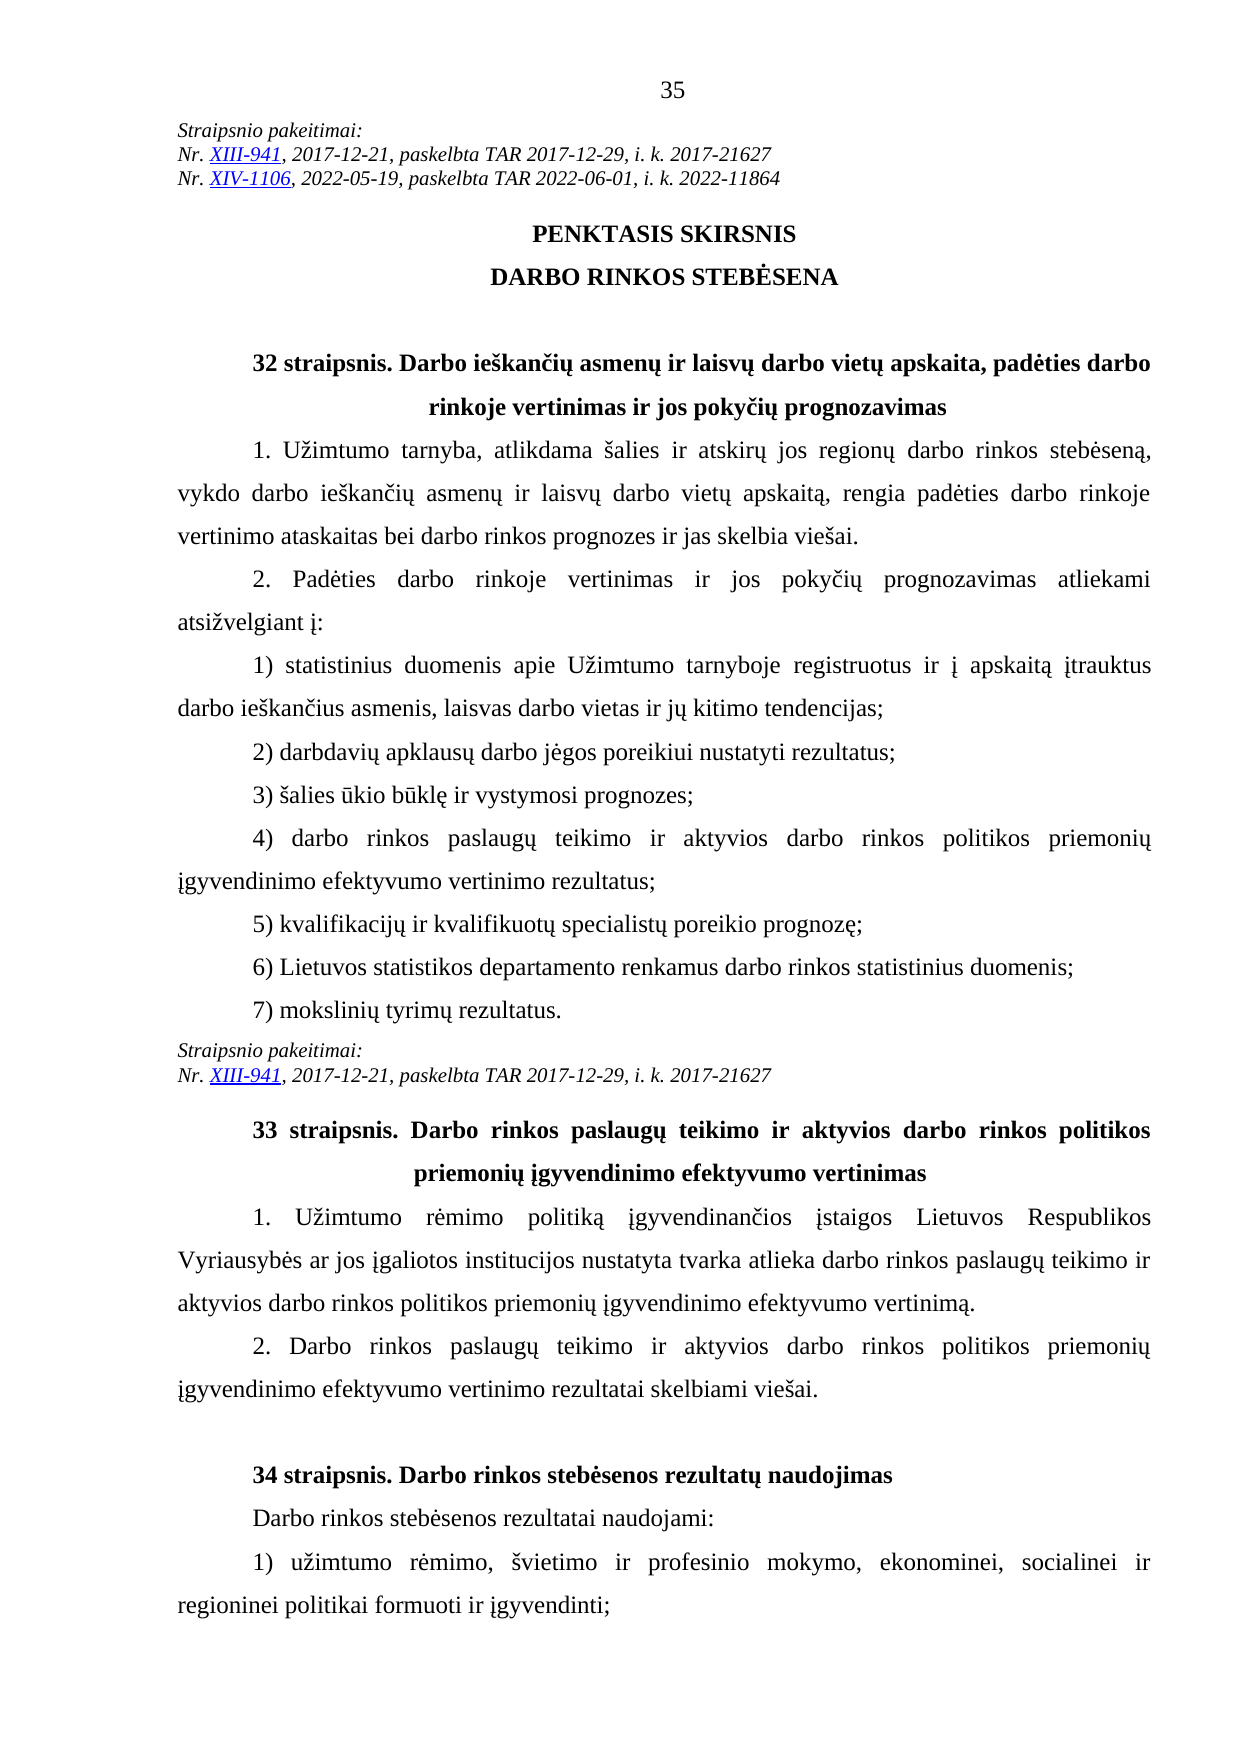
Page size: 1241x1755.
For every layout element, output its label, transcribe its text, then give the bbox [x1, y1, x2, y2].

text Nr. XIV-1106, 2022-05-19, paskelbta TAR 2022-06-01, i. k. 2022-11864 [177, 166, 1152, 190]
text 4) darbo rinkos paslaugų teikimo ir aktyvios darbo rinkos politikos priemonių įgyvendinimo efektyvumo vertinimo rezultatus; [177, 823, 1152, 895]
text DARBO RINKOS STEBĖSENA [177, 262, 1152, 291]
text 2) darbdavių apklausų darbo jėgos poreikiui nustatyti rezultatus; [177, 737, 1152, 765]
text Nr. XIII-941, 2017-12-21, paskelbta TAR 2017-12-29, i. k. 2017-21627 [177, 1062, 1152, 1087]
text Straipsnio pakeitimai: [177, 1038, 1152, 1062]
text 33 straipsnis. Darbo rinkos paslaugų teikimo ir aktyvios darbo rinkos politikos priemonių įgyvendinimo efektyvumo vertinimas [252, 1115, 1152, 1187]
text 34 straipsnis. Darbo rinkos stebėsenos rezultatų naudojimas [177, 1460, 1152, 1489]
text 1) užimtumo rėmimo, švietimo ir profesinio mokymo, ekonominei, socialinei ir regioninei politikai formuoti ir įgyvendinti; [177, 1547, 1152, 1618]
text 2. Darbo rinkos paslaugų teikimo ir aktyvios darbo rinkos politikos priemonių įgyvendinimo efektyvumo vertinimo rezultatai skelbiami viešai. [177, 1331, 1152, 1403]
text Nr. XIII-941, 2017-12-21, paskelbta TAR 2017-12-29, i. k. 2017-21627 [177, 142, 1152, 166]
text 1. Užimtumo tarnyba, atlikdama šalies ir atskirų jos regionų darbo rinkos stebėseną, vykdo darbo ieškančių asmenų ir laisvų darbo vietų apskaitą, rengia padėties darbo rinkoje vertinimo ataskaitas bei darbo rinkos prognozes ir jas skelbia viešai. [177, 435, 1152, 550]
text 1) statistinius duomenis apie Užimtumo tarnyboje registruotus ir į apskaitą įtrauktus darbo ieškančius asmenis, laisvas darbo vietas ir jų kitimo tendencijas; [177, 650, 1152, 722]
text PENKTASIS SKIRSNIS [177, 219, 1152, 248]
text Straipsnio pakeitimai: [177, 118, 1152, 142]
text 1. Užimtumo rėmimo politiką įgyvendinančios įstaigos Lietuvos Respublikos Vyriausybės ar jos įgaliotos institucijos nustatyta tvarka atlieka darbo rinkos paslaugų teikimo ir aktyvios darbo rinkos politikos priemonių įgyvendinimo efektyvumo vertinimą. [177, 1202, 1152, 1317]
text 3) šalies ūkio būklę ir vystymosi prognozes; [177, 780, 1152, 808]
text 32 straipsnis. Darbo ieškančių asmenų ir laisvų darbo vietų apskaita, padėties darbo rinkoje vertinimas ir jos pokyčių prognozavimas [252, 348, 1152, 420]
text 6) Lietuvos statistikos departamento renkamus darbo rinkos statistinius duomenis; [177, 952, 1152, 981]
text 7) mokslinių tyrimų rezultatus. [177, 995, 1152, 1024]
text 2. Padėties darbo rinkoje vertinimas ir jos pokyčių prognozavimas atliekami atsižvelgiant į: [177, 564, 1152, 636]
text Darbo rinkos stebėsenos rezultatai naudojami: [177, 1503, 1152, 1532]
text 5) kvalifikacijų ir kvalifikuotų specialistų poreikio prognozę; [177, 909, 1152, 938]
